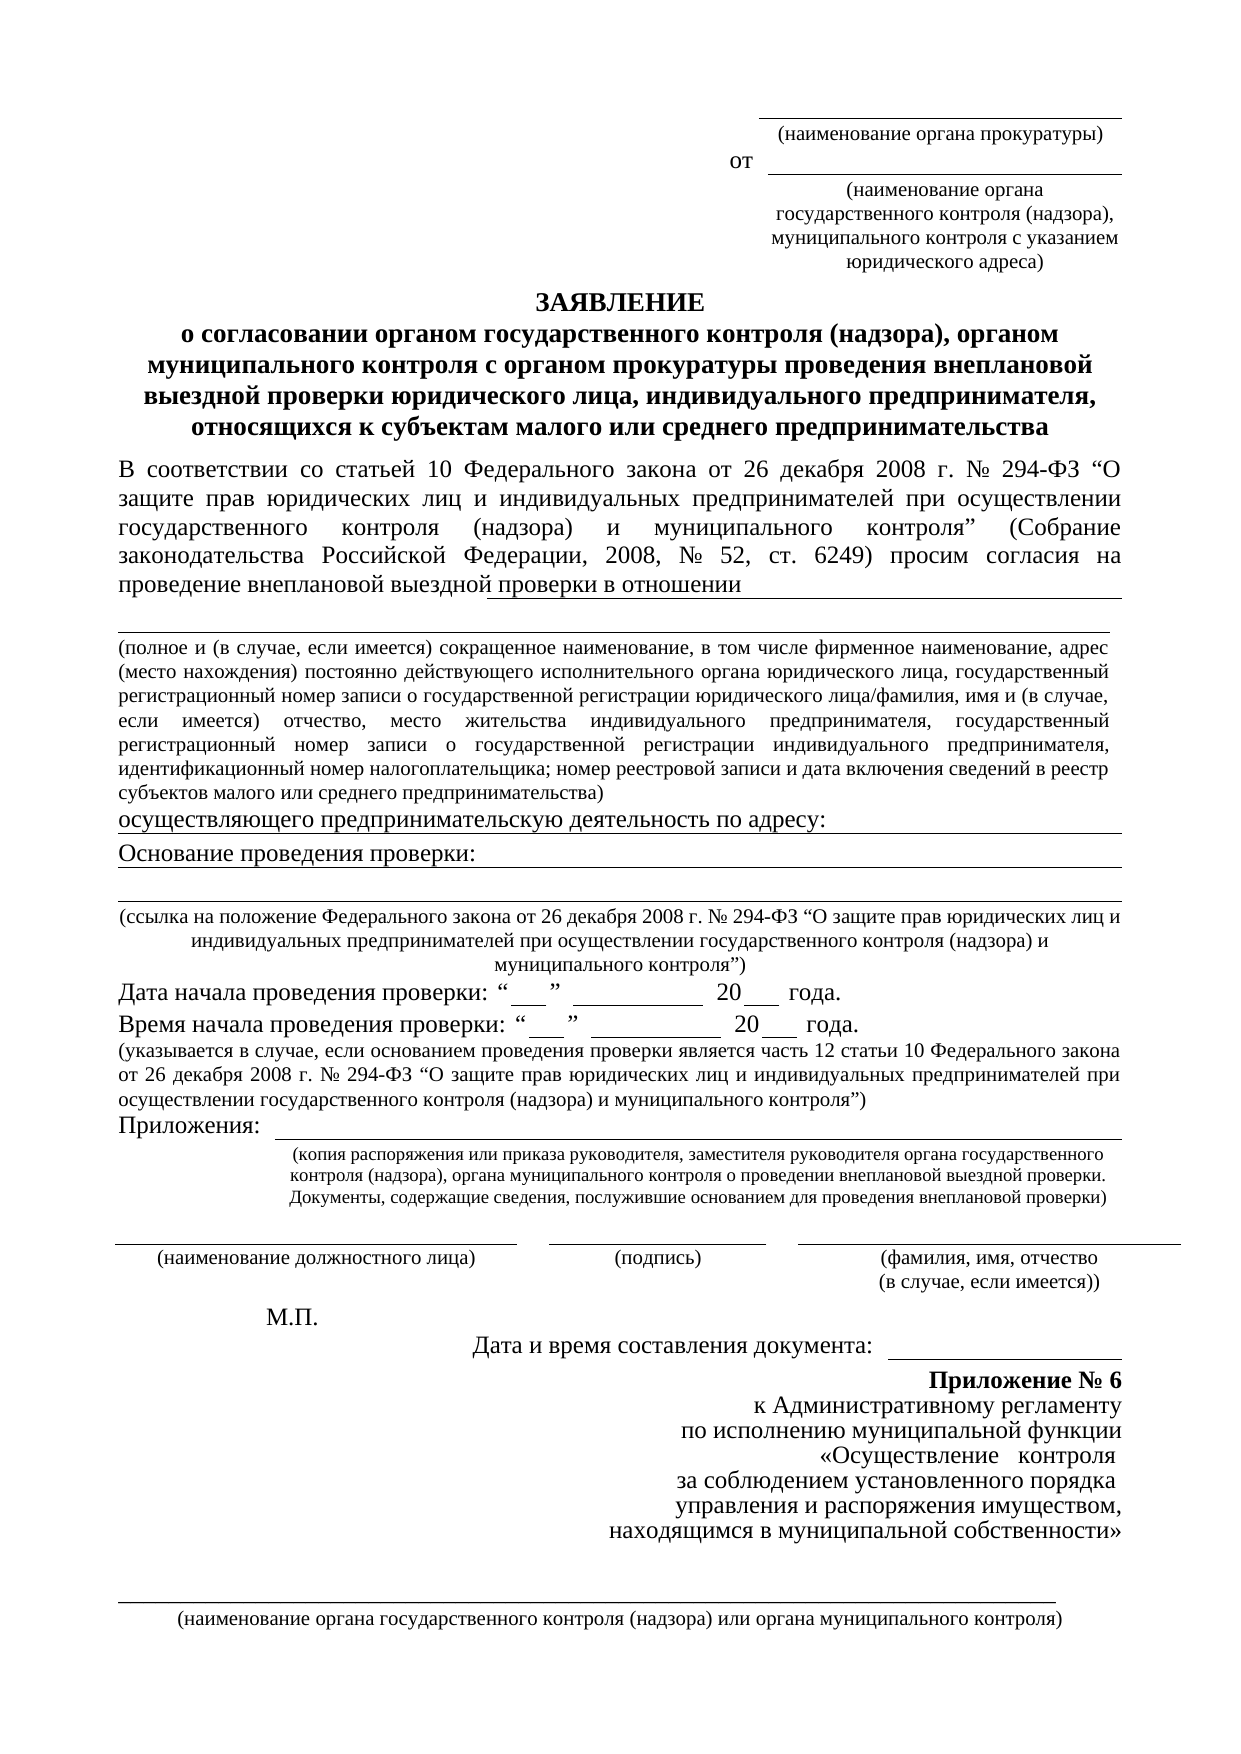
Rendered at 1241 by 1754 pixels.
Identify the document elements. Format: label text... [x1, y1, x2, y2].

text (наименование органа государственного контроля (надзора) или органа муниципального контроля) [118, 1606, 1122, 1630]
table_header [744, 976, 779, 1005]
text Основание проведения проверки: [118, 838, 1122, 867]
text Дата и время составления документа: [472, 1330, 1122, 1359]
text по исполнению муниципальной функции [118, 1418, 1122, 1443]
text (наименование органа прокуратуры) [759, 119, 1122, 145]
table_header 20 [703, 976, 744, 1006]
table_header [591, 1009, 721, 1037]
text (полное и (в случае, если имеется) сокращенное наименование, в том числе фирменное наименование, адрес (место нахождения) постоянно действующего исполнительного органа юридического лица, государственный регистрационный номер записи о государственной регистрации юридического лица/фамилия, имя и (в случае, если имеется) отчество, место жительства индивидуального предпринимателя, государственный регистрационный номер записи о государственной регистрации индивидуального предпринимателя, идентификационный номер налогоплательщика; номер реестровой записи и дата включения сведений в реестр субъектов малого или среднего предпринимательства) [118, 633, 1110, 804]
text (копия распоряжения или приказа руководителя, заместителя руководителя органа государственного контроля (надзора), органа муниципального контроля о проведении внеплановой выездной проверки. Документы, содержащие сведения, послужившие основанием для проведения внеплановой проверки) [275, 1140, 1122, 1207]
text «Осуществление контроля [118, 1443, 1122, 1468]
table_header 20 [721, 1009, 762, 1038]
text за соблюдением установленного порядка [118, 1468, 1122, 1493]
table_cell [517, 1245, 549, 1293]
text ЗАЯВЛЕНИЕ о согласовании органом государственного контроля (надзора), органом муниципального контроля с органом прокуратуры проведения внеплановой выездной проверки юридического лица, индивидуального предпринимателя, относящихся к субъектам малого или среднего предпринимательства [118, 286, 1122, 442]
table_header [517, 1215, 549, 1245]
text ___________________________________________________________________________ [118, 1577, 1122, 1606]
table_header [529, 1009, 564, 1037]
table_header [766, 1215, 797, 1245]
table_header [549, 1215, 766, 1244]
text к Административному регламенту [118, 1393, 1122, 1418]
table_header [798, 1215, 1181, 1244]
table_header ” [546, 976, 573, 1006]
text М.П. [266, 1302, 1122, 1330]
table_header “ [493, 976, 511, 1006]
table_header [762, 1009, 797, 1037]
table_header года. [797, 1009, 874, 1038]
table_header [573, 976, 703, 1005]
table_cell (фамилия, имя, отчество (в случае, если имеется)) [798, 1245, 1181, 1293]
table_header года. [780, 976, 856, 1006]
table_header ” [564, 1009, 591, 1038]
text Приложение № 6 [635, 1365, 1122, 1393]
text (ссылка на положение Федерального закона от 26 декабря 2008 г. № 294-ФЗ “О защите прав юридических лиц и индивидуальных предпринимателей при осуществлении государственного контроля (надзора) и муниципального контроля”) [118, 902, 1122, 976]
table_header Время начала проведения проверки: [115, 1009, 511, 1038]
table_cell (наименование должностного лица) [115, 1245, 517, 1293]
text (наименование органа государственного контроля (надзора), муниципального контроля с указанием юридического адреса) [768, 175, 1122, 273]
table_header “ [511, 1009, 529, 1038]
table_header Дата начала проведения проверки: [115, 976, 493, 1006]
table_cell (подпись) [549, 1245, 766, 1293]
text осуществляющего предпринимательскую деятельность по адресу: [118, 804, 1122, 832]
table_cell [766, 1245, 797, 1293]
text управления и распоряжения имуществом, [118, 1493, 1122, 1518]
text находящимся в муниципальной собственности» [118, 1518, 1122, 1543]
text (указывается в случае, если основанием проведения проверки является часть 12 статьи 10 Федерального закона от 26 декабря 2008 г. № 294-ФЗ “О защите прав юридических лиц и индивидуальных предпринимателей при осуществлении государственного контроля (надзора) и муниципального контроля”) [118, 1038, 1122, 1111]
table_header [511, 976, 546, 1005]
text от [729, 145, 1122, 174]
table_header [115, 1215, 517, 1244]
text Приложения: [118, 1111, 1122, 1139]
text В соответствии со статьей 10 Федерального закона от 26 декабря 2008 г. № 294-ФЗ “О защите прав юридических лиц и индивидуальных предпринимателей при осуществлении государственного контроля (надзора) и муниципального контроля” (Собрание законодательства Российской Федерации, 2008, № 52, ст. 6249) просим согласия на проведение внеплановой выездной проверки в отношении [118, 454, 1122, 598]
